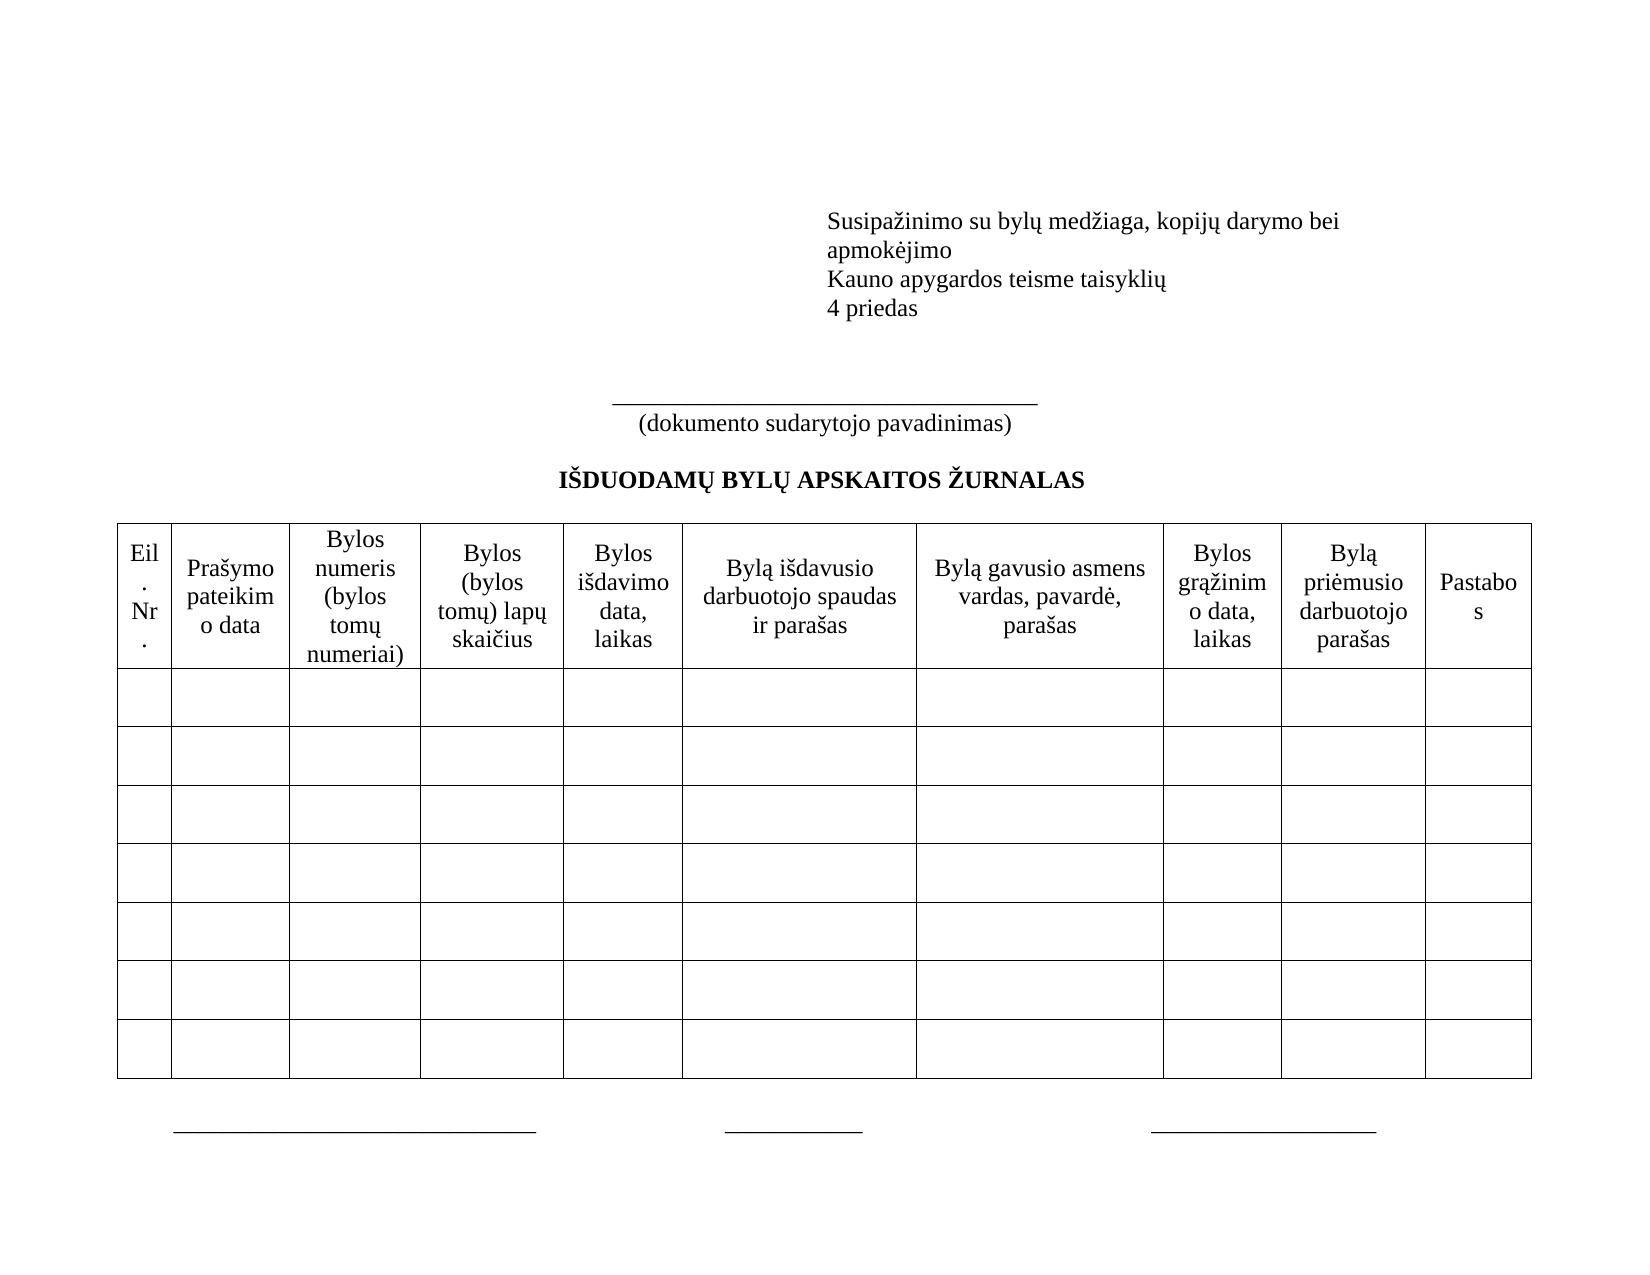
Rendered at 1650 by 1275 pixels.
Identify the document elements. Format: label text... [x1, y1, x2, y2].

table_cell [290, 844, 420, 902]
table_cell [564, 1020, 682, 1077]
table_cell __________________ [995, 1079, 1531, 1136]
table_cell [290, 727, 420, 785]
table_cell [1282, 669, 1425, 726]
table_cell [1426, 844, 1531, 902]
table_cell [683, 961, 916, 1019]
table_header Bylos grąžinimo data, laikas [1164, 524, 1281, 668]
table_cell [1282, 961, 1425, 1019]
table_cell [1426, 786, 1531, 843]
table_header Bylos išdavimo data, laikas [564, 524, 682, 668]
table_cell [564, 903, 682, 960]
table_cell [564, 786, 682, 843]
table_cell [683, 844, 916, 902]
table_cell [172, 727, 289, 785]
table_cell [290, 669, 420, 726]
table_cell [917, 844, 1163, 902]
table_cell [564, 961, 682, 1019]
table_cell [1426, 961, 1531, 1019]
table_cell [172, 1020, 289, 1077]
table_header Bylą gavusio asmens vardas, pavardė, parašas [917, 524, 1163, 668]
table_cell [118, 844, 171, 902]
table_header Bylos (bylos tomų) lapų skaičius [421, 524, 563, 668]
text (dokumento sudarytojo pavadinimas) [118, 408, 1532, 437]
table_cell [1282, 727, 1425, 785]
table_cell [421, 727, 563, 785]
table_header Pastabos [1426, 524, 1531, 668]
table_cell [917, 727, 1163, 785]
table_cell [1164, 786, 1281, 843]
table_cell [917, 961, 1163, 1019]
text IŠDUODAMŲ BYLŲ APSKAITOS ŽURNALAS [118, 465, 1532, 494]
table_cell [118, 903, 171, 960]
table_cell [118, 727, 171, 785]
table_cell [683, 727, 916, 785]
text 4 priedas [827, 293, 1440, 322]
table_cell [1164, 669, 1281, 726]
table_cell [118, 961, 171, 1019]
table_cell [1164, 844, 1281, 902]
table_header Eil. Nr. [118, 524, 171, 668]
table_header Bylą išdavusio darbuotojo spaudas ir parašas [683, 524, 916, 668]
table_cell [1282, 903, 1425, 960]
table_cell [1282, 786, 1425, 843]
table_cell [421, 844, 563, 902]
table_cell [172, 844, 289, 902]
table_cell [290, 1020, 420, 1077]
table_cell [1164, 961, 1281, 1019]
table_cell [421, 669, 563, 726]
table_cell [118, 786, 171, 843]
table_cell [1282, 1020, 1425, 1077]
table_cell [564, 669, 682, 726]
table_cell [172, 961, 289, 1019]
table_cell ___________ [591, 1079, 995, 1136]
table_cell [172, 786, 289, 843]
table_cell [683, 1020, 916, 1077]
table_cell [1282, 844, 1425, 902]
table_cell [917, 1020, 1163, 1077]
table_cell [917, 669, 1163, 726]
table_cell [172, 669, 289, 726]
table_cell [1426, 903, 1531, 960]
text __________________________________ [118, 379, 1532, 408]
table_cell [421, 1020, 563, 1077]
text Susipažinimo su bylų medžiaga, kopijų darymo bei apmokėjimo [827, 207, 1440, 264]
table_cell [564, 727, 682, 785]
table_cell [421, 786, 563, 843]
table_cell [118, 1020, 171, 1077]
table_cell [1426, 727, 1531, 785]
table_cell [421, 961, 563, 1019]
table_cell [564, 844, 682, 902]
table_cell [290, 903, 420, 960]
table_cell [683, 903, 916, 960]
table_cell [1164, 727, 1281, 785]
text Kauno apygardos teisme taisyklių [827, 264, 1440, 293]
table_cell [917, 786, 1163, 843]
table_cell [118, 669, 171, 726]
table_cell [172, 903, 289, 960]
table_cell _____________________________ [118, 1079, 591, 1136]
table_cell [421, 903, 563, 960]
table_cell [1426, 1020, 1531, 1077]
table_header Bylą priėmusio darbuotojo parašas [1282, 524, 1425, 668]
table_cell [1164, 903, 1281, 960]
table_cell [917, 903, 1163, 960]
table_cell [1164, 1020, 1281, 1077]
table_header Prašymo pateikimo data [172, 524, 289, 668]
table_cell [683, 786, 916, 843]
table_cell [683, 669, 916, 726]
table_header Bylos numeris (bylos tomų numeriai) [290, 524, 420, 668]
table_cell [1426, 669, 1531, 726]
table_cell [290, 786, 420, 843]
table_cell [290, 961, 420, 1019]
